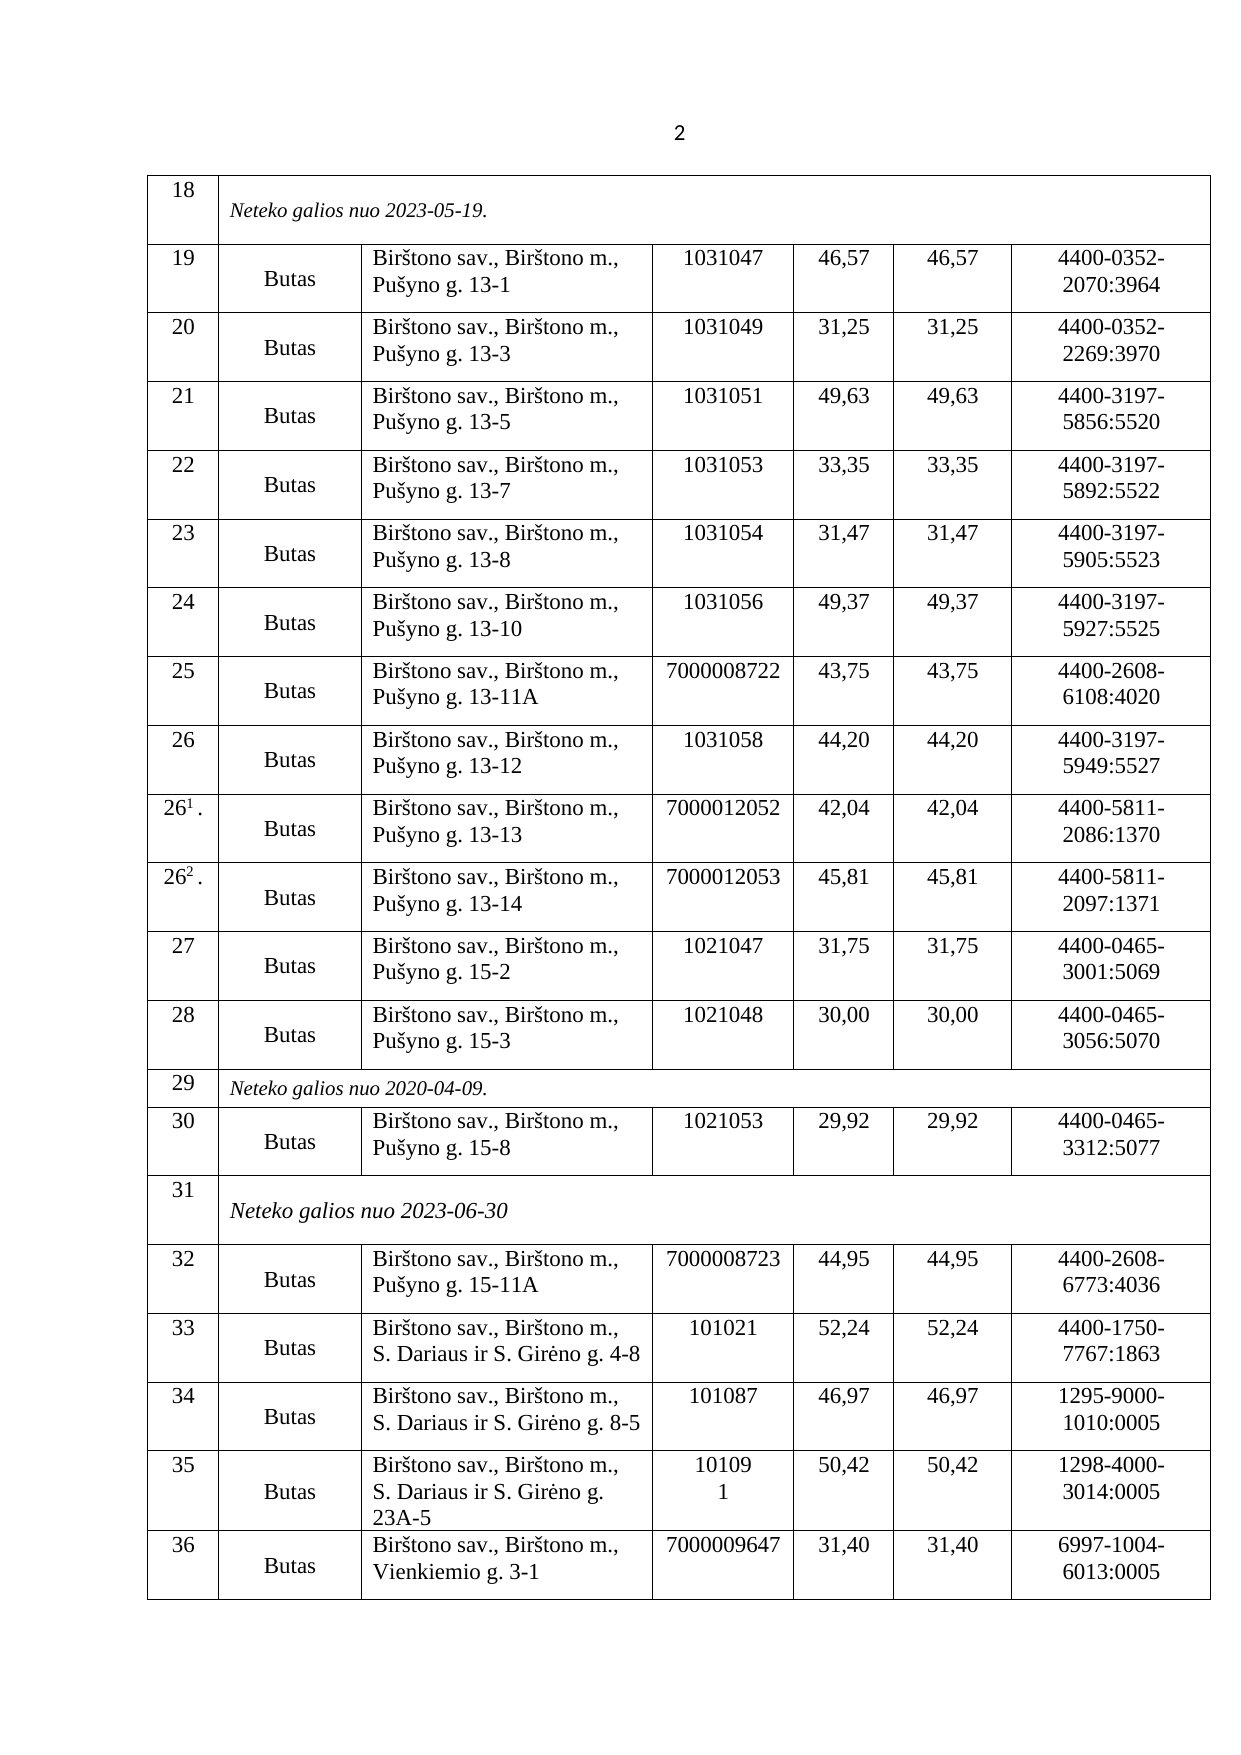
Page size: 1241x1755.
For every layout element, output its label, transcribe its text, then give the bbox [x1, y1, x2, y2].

table_cell 4400-5811-2097:1371 [1012, 863, 1210, 931]
table_cell Butas [219, 1108, 361, 1175]
table_cell 44,20 [894, 726, 1011, 793]
table_cell 4400-0352-2269:3970 [1012, 313, 1210, 381]
table_cell Butas [219, 588, 361, 656]
table_cell Birštono sav., Birštono m., S. Dariaus ir S. Girėno g. 23A-5 [362, 1451, 652, 1530]
table_cell 262 . [148, 863, 218, 931]
table_cell 33,35 [794, 451, 893, 518]
table_cell Butas [219, 657, 361, 725]
table_cell 7000009647 [653, 1531, 793, 1599]
table_cell Butas [219, 1531, 361, 1599]
table_cell 1298-4000-3014:0005 [1012, 1451, 1210, 1530]
table_cell 1031047 [653, 245, 793, 312]
table_cell Birštono sav., Birštono m., Vienkiemio g. 3-1 [362, 1531, 652, 1599]
table_cell 30 [148, 1108, 218, 1175]
table_cell Birštono sav., Birštono m., Pušyno g. 13-5 [362, 382, 652, 450]
table_cell 1021047 [653, 932, 793, 1000]
table_cell 4400-0352-2070:3964 [1012, 245, 1210, 312]
table_cell 26 [148, 726, 218, 793]
table_cell Butas [219, 1001, 361, 1068]
table_cell Birštono sav., Birštono m., Pušyno g. 13-7 [362, 451, 652, 518]
table_cell 45,81 [894, 863, 1011, 931]
table_cell 101021 [653, 1314, 793, 1382]
table_cell 46,57 [794, 245, 893, 312]
table_cell 1021048 [653, 1001, 793, 1068]
table_cell Birštono sav., Birštono m., Pušyno g. 13-3 [362, 313, 652, 381]
table_cell 43,75 [794, 657, 893, 725]
table_cell Butas [219, 451, 361, 518]
table_cell 7000012052 [653, 795, 793, 862]
table_cell 261 . [148, 795, 218, 862]
table_cell 4400-2608-6108:4020 [1012, 657, 1210, 725]
table_cell 4400-1750-7767:1863 [1012, 1314, 1210, 1382]
table_cell 7000012053 [653, 863, 793, 931]
table_cell 1295-9000-1010:0005 [1012, 1383, 1210, 1450]
table_cell Butas [219, 382, 361, 450]
table_cell Birštono sav., Birštono m., Pušyno g. 15-3 [362, 1001, 652, 1068]
table_cell 4400-0465-3001:5069 [1012, 932, 1210, 1000]
table_cell 43,75 [894, 657, 1011, 725]
table_cell Butas [219, 1451, 361, 1530]
table_cell 29,92 [894, 1108, 1011, 1175]
table_cell Birštono sav., Birštono m., Pušyno g. 13-1 [362, 245, 652, 312]
table_cell Butas [219, 1245, 361, 1313]
table_cell 32 [148, 1245, 218, 1313]
table_cell 31 [148, 1176, 218, 1244]
table_cell 44,20 [794, 726, 893, 793]
table_cell 1021053 [653, 1108, 793, 1175]
table_cell 19 [148, 245, 218, 312]
table_cell Birštono sav., Birštono m., S. Dariaus ir S. Girėno g. 8-5 [362, 1383, 652, 1450]
table_cell 31,47 [794, 520, 893, 587]
table_cell 4400-2608-6773:4036 [1012, 1245, 1210, 1313]
table_cell 33,35 [894, 451, 1011, 518]
table_cell Birštono sav., Birštono m., S. Dariaus ir S. Girėno g. 4-8 [362, 1314, 652, 1382]
table_cell Neteko galios nuo 2020-04-09. [219, 1070, 1210, 1107]
table_cell Neteko galios nuo 2023-06-30 [219, 1176, 1210, 1244]
table_cell 4400-0465-3056:5070 [1012, 1001, 1210, 1068]
table_cell 4400-5811-2086:1370 [1012, 795, 1210, 862]
table_cell Butas [219, 1314, 361, 1382]
table_cell 49,37 [894, 588, 1011, 656]
table_cell 25 [148, 657, 218, 725]
table_cell 4400-3197-5927:5525 [1012, 588, 1210, 656]
table_cell 31,40 [894, 1531, 1011, 1599]
table_cell 34 [148, 1383, 218, 1450]
table_cell 1031053 [653, 451, 793, 518]
table_cell 49,37 [794, 588, 893, 656]
table_cell 28 [148, 1001, 218, 1068]
table_cell Birštono sav., Birštono m., Pušyno g. 15-11A [362, 1245, 652, 1313]
table_cell 46,97 [794, 1383, 893, 1450]
table_cell 4400-3197-5856:5520 [1012, 382, 1210, 450]
table_cell Birštono sav., Birštono m., Pušyno g. 13-11A [362, 657, 652, 725]
table_cell 10109 1 [653, 1451, 793, 1530]
table_cell 1031056 [653, 588, 793, 656]
table_cell 6997-1004-6013:0005 [1012, 1531, 1210, 1599]
table_cell Butas [219, 795, 361, 862]
table_cell 49,63 [794, 382, 893, 450]
table_cell Birštono sav., Birštono m., Pušyno g. 15-8 [362, 1108, 652, 1175]
table_cell Butas [219, 245, 361, 312]
table_cell Butas [219, 1383, 361, 1450]
table_cell 1031058 [653, 726, 793, 793]
table_cell 52,24 [894, 1314, 1011, 1382]
table_cell 7000008723 [653, 1245, 793, 1313]
table_cell 44,95 [894, 1245, 1011, 1313]
table_cell 1031054 [653, 520, 793, 587]
table_cell 33 [148, 1314, 218, 1382]
table_cell 42,04 [894, 795, 1011, 862]
table_cell Birštono sav., Birštono m., Pušyno g. 15-2 [362, 932, 652, 1000]
table_cell Butas [219, 313, 361, 381]
table_cell Birštono sav., Birštono m., Pušyno g. 13-8 [362, 520, 652, 587]
table_cell 1031049 [653, 313, 793, 381]
table_cell 18 [148, 176, 218, 243]
table_cell 50,42 [794, 1451, 893, 1530]
table_cell 45,81 [794, 863, 893, 931]
table_cell Butas [219, 726, 361, 793]
table_cell 29,92 [794, 1108, 893, 1175]
table_cell 4400-3197-5892:5522 [1012, 451, 1210, 518]
table_cell 49,63 [894, 382, 1011, 450]
table_cell Butas [219, 932, 361, 1000]
table_cell 30,00 [794, 1001, 893, 1068]
table_cell 4400-0465-3312:5077 [1012, 1108, 1210, 1175]
table_cell 4400-3197-5905:5523 [1012, 520, 1210, 587]
table_cell 31,75 [794, 932, 893, 1000]
table_cell 31,75 [894, 932, 1011, 1000]
table_cell 44,95 [794, 1245, 893, 1313]
table_cell Birštono sav., Birštono m., Pušyno g. 13-14 [362, 863, 652, 931]
table_cell Butas [219, 520, 361, 587]
table_cell 30,00 [894, 1001, 1011, 1068]
table_cell 27 [148, 932, 218, 1000]
table_cell 42,04 [794, 795, 893, 862]
table_cell 20 [148, 313, 218, 381]
table_cell 31,40 [794, 1531, 893, 1599]
table_cell Birštono sav., Birštono m., Pušyno g. 13-12 [362, 726, 652, 793]
table_cell 31,25 [794, 313, 893, 381]
table_cell 52,24 [794, 1314, 893, 1382]
table_cell Birštono sav., Birštono m., Pušyno g. 13-10 [362, 588, 652, 656]
table_cell Butas [219, 863, 361, 931]
table_cell 21 [148, 382, 218, 450]
table_cell 35 [148, 1451, 218, 1530]
table_cell 7000008722 [653, 657, 793, 725]
table_cell 46,57 [894, 245, 1011, 312]
table_cell 31,25 [894, 313, 1011, 381]
table_cell 4400-3197-5949:5527 [1012, 726, 1210, 793]
table_cell 1031051 [653, 382, 793, 450]
table_cell 23 [148, 520, 218, 587]
table_cell 46,97 [894, 1383, 1011, 1450]
table_cell Birštono sav., Birštono m., Pušyno g. 13-13 [362, 795, 652, 862]
table_cell 22 [148, 451, 218, 518]
table_cell 24 [148, 588, 218, 656]
table_cell 36 [148, 1531, 218, 1599]
table_cell 29 [148, 1070, 218, 1107]
table_cell 101087 [653, 1383, 793, 1450]
table_cell 31,47 [894, 520, 1011, 587]
table_cell Neteko galios nuo 2023-05-19. [219, 176, 1210, 243]
table_cell 50,42 [894, 1451, 1011, 1530]
